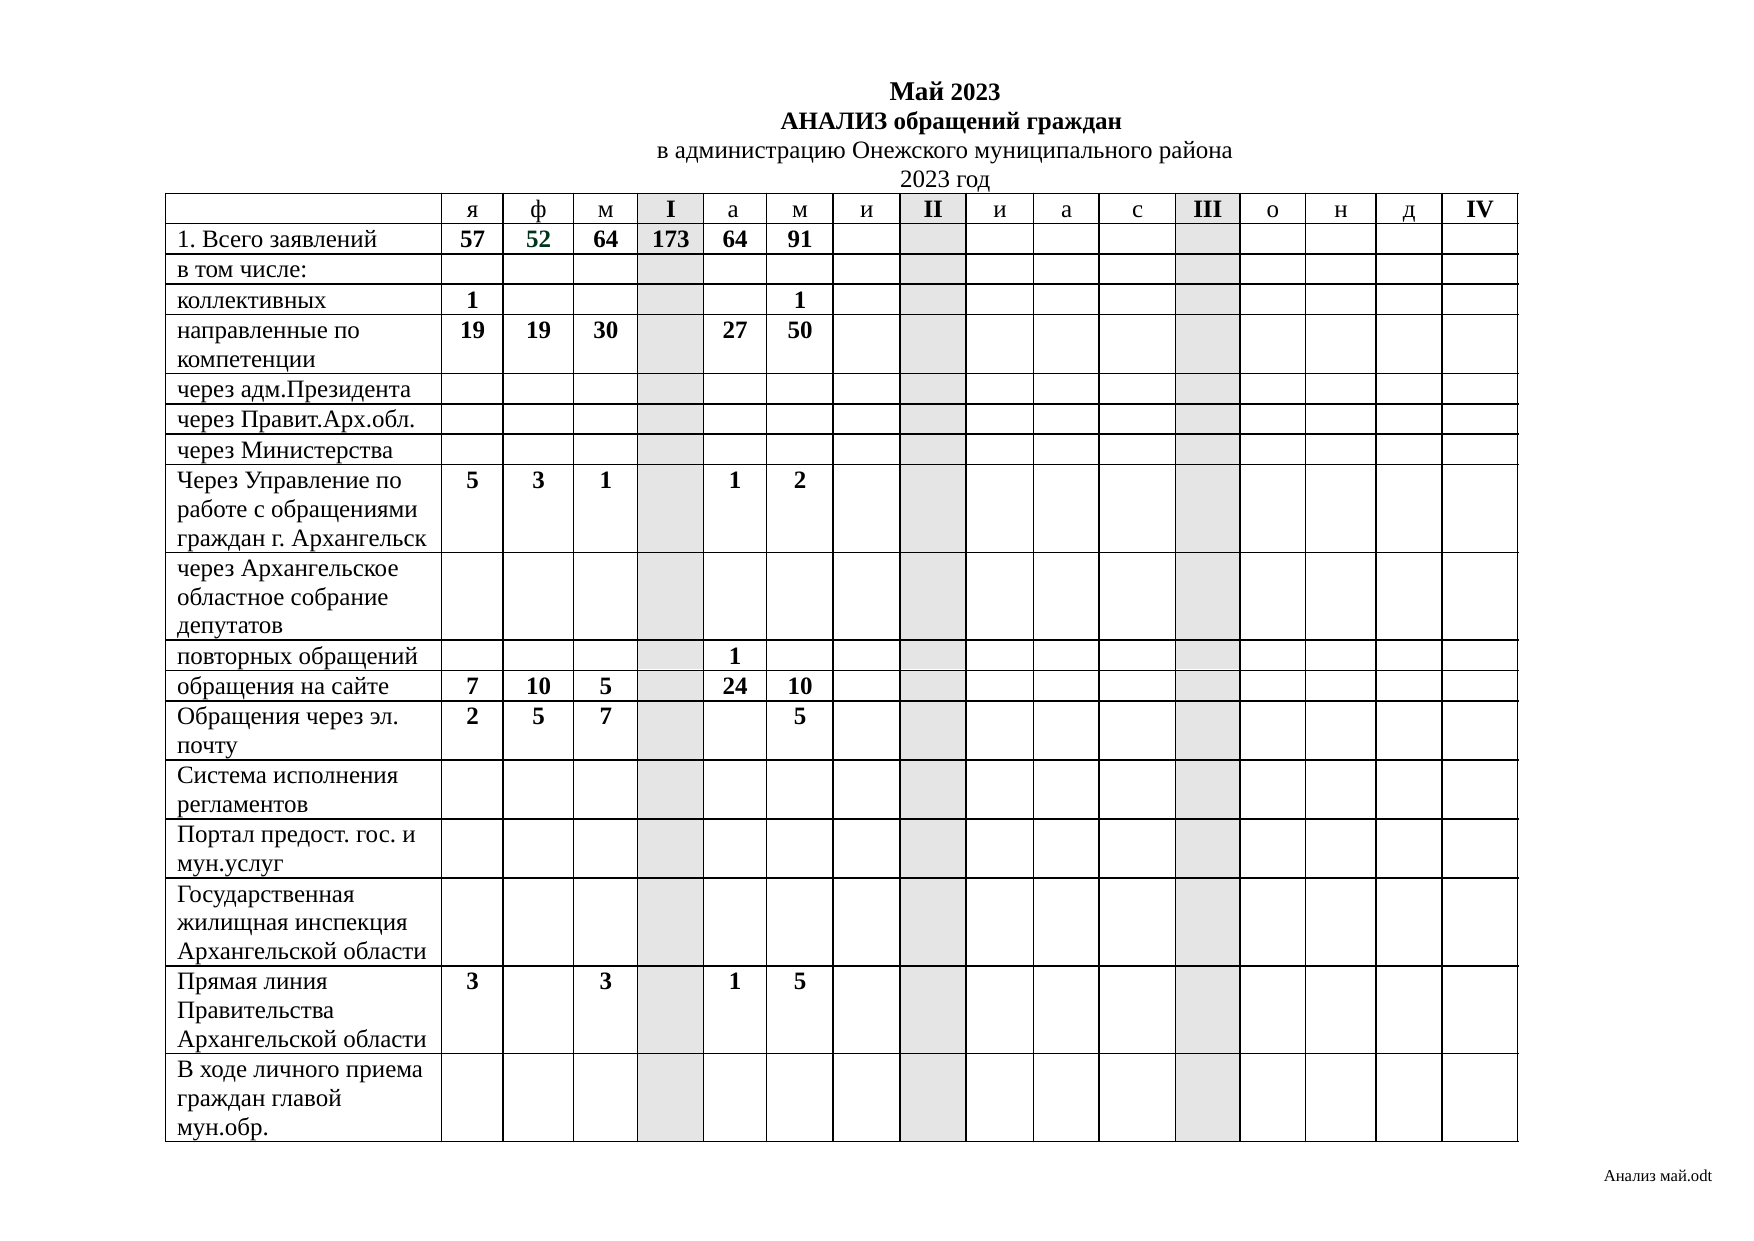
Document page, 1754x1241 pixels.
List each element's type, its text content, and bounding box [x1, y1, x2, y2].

table_cell 64 [574, 224, 637, 253]
table_cell [442, 1054, 502, 1141]
table_cell [1034, 967, 1098, 1053]
table_cell [504, 820, 573, 877]
table_header н [1306, 194, 1375, 223]
table_cell [1377, 435, 1441, 464]
table_cell [1034, 435, 1098, 464]
table_cell через Министерства [166, 435, 441, 464]
table_cell [834, 553, 899, 639]
table_header м [574, 194, 637, 223]
table_cell [1241, 255, 1305, 283]
table_cell [1034, 553, 1098, 639]
table_cell [1176, 465, 1239, 551]
table_cell [1241, 553, 1305, 639]
table_cell [1377, 405, 1441, 433]
table_cell [1100, 224, 1175, 253]
table_cell [1100, 1054, 1175, 1141]
table_cell [1377, 761, 1441, 818]
table_cell [442, 879, 502, 965]
table_cell [967, 820, 1033, 877]
table_cell [1034, 820, 1098, 877]
table_cell [1377, 702, 1441, 759]
table_cell [1443, 553, 1517, 639]
table_cell [1100, 702, 1175, 759]
table_cell [1306, 465, 1375, 551]
table_header м [767, 194, 832, 223]
table_cell [1176, 1054, 1239, 1141]
table_cell 30 [574, 315, 637, 373]
table_cell [1443, 702, 1517, 759]
table_cell [638, 405, 703, 433]
table_cell [767, 820, 832, 877]
table_cell [901, 285, 965, 314]
table_cell [1034, 879, 1098, 965]
table_cell [834, 702, 899, 759]
table_cell [442, 641, 502, 669]
table_cell [967, 465, 1033, 551]
table_cell [901, 255, 965, 283]
table_cell [638, 374, 703, 403]
table_cell [1377, 465, 1441, 551]
text Май 2023 [178, 75, 1712, 106]
table_cell [1034, 374, 1098, 403]
table_cell 19 [504, 315, 573, 373]
table_cell обращения на сайте [166, 671, 441, 700]
table_cell [1100, 315, 1175, 373]
table_cell [1306, 224, 1375, 253]
table_cell [1306, 255, 1375, 283]
table_cell [638, 967, 703, 1053]
table_cell [1443, 1054, 1517, 1141]
table_cell [967, 671, 1033, 700]
table_cell [834, 967, 899, 1053]
table_cell [574, 879, 637, 965]
table_cell 1 [704, 641, 766, 669]
table_cell 50 [767, 315, 832, 373]
table_cell [638, 1054, 703, 1141]
table_cell [574, 255, 637, 283]
table_cell [574, 374, 637, 403]
table_cell [638, 435, 703, 464]
table_cell [574, 820, 637, 877]
table_cell [1241, 671, 1305, 700]
table_cell [1100, 374, 1175, 403]
table_cell [574, 435, 637, 464]
table_cell [1100, 671, 1175, 700]
table_cell [967, 255, 1033, 283]
table_cell Система исполнения регламентов [166, 761, 441, 818]
table_cell [901, 405, 965, 433]
table_cell [1034, 224, 1098, 253]
table_cell [1034, 641, 1098, 669]
table_cell [1377, 820, 1441, 877]
table_cell 3 [574, 967, 637, 1053]
table_cell [704, 553, 766, 639]
table_cell [1443, 315, 1517, 373]
table_cell [1176, 702, 1239, 759]
table_cell [504, 255, 573, 283]
table_cell [1241, 967, 1305, 1053]
table_cell [834, 374, 899, 403]
table_cell [1443, 820, 1517, 877]
table_cell [1377, 553, 1441, 639]
table_cell [574, 285, 637, 314]
table_cell [504, 435, 573, 464]
table_cell [901, 671, 965, 700]
table_cell [901, 1054, 965, 1141]
table_cell [1306, 641, 1375, 669]
table_cell [1241, 879, 1305, 965]
table_cell 1 [704, 465, 766, 551]
table_cell [1241, 435, 1305, 464]
table_cell [574, 1054, 637, 1141]
table_cell [1176, 405, 1239, 433]
table_cell 5 [442, 465, 502, 551]
table_cell 3 [442, 967, 502, 1053]
table_cell [1034, 671, 1098, 700]
table_cell [504, 1054, 573, 1141]
table_cell [704, 1054, 766, 1141]
table_cell [901, 315, 965, 373]
table_cell [834, 255, 899, 283]
table_cell через адм.Президента [166, 374, 441, 403]
table_cell [1176, 879, 1239, 965]
table_cell [967, 224, 1033, 253]
table_cell [967, 553, 1033, 639]
table_cell [638, 671, 703, 700]
table_cell [1377, 967, 1441, 1053]
table_cell [1034, 761, 1098, 818]
table_cell 1 [442, 285, 502, 314]
table_cell [1176, 224, 1239, 253]
table_cell [834, 761, 899, 818]
table_cell [1100, 967, 1175, 1053]
table_cell Прямая линия Правительства Архангельской области [166, 967, 441, 1053]
table_cell [504, 879, 573, 965]
table_cell [442, 435, 502, 464]
table_cell [1377, 255, 1441, 283]
table_cell [1241, 374, 1305, 403]
table_cell [1443, 405, 1517, 433]
table_cell [1034, 315, 1098, 373]
table_cell [1100, 255, 1175, 283]
table_cell [1034, 405, 1098, 433]
table_cell [1176, 761, 1239, 818]
table_cell [504, 553, 573, 639]
table_cell 5 [767, 702, 832, 759]
table_cell [574, 405, 637, 433]
table_cell [574, 761, 637, 818]
table_cell [704, 820, 766, 877]
table_cell [504, 405, 573, 433]
table_cell [967, 641, 1033, 669]
table_cell [704, 285, 766, 314]
table_cell [1176, 374, 1239, 403]
table_cell [767, 435, 832, 464]
table_header а [1034, 194, 1098, 223]
table_header о [1241, 194, 1305, 223]
table_header а [704, 194, 766, 223]
table_header д [1377, 194, 1441, 223]
table_cell [967, 879, 1033, 965]
table_cell [704, 702, 766, 759]
table_header и [967, 194, 1033, 223]
table_cell Портал предост. гос. и мун.услуг [166, 820, 441, 877]
table_cell [1176, 967, 1239, 1053]
table_cell [1100, 641, 1175, 669]
table_cell [1443, 465, 1517, 551]
table_cell [901, 967, 965, 1053]
table_cell [901, 879, 965, 965]
table_cell 10 [767, 671, 832, 700]
table_cell [1443, 761, 1517, 818]
table_cell [767, 374, 832, 403]
table_cell [442, 761, 502, 818]
table_cell [901, 641, 965, 669]
table_cell [1377, 1054, 1441, 1141]
table_cell 2 [442, 702, 502, 759]
table_cell 5 [504, 702, 573, 759]
table_cell [1034, 465, 1098, 551]
table_cell [1100, 465, 1175, 551]
table_cell [834, 1054, 899, 1141]
table_cell [967, 315, 1033, 373]
table_cell 1. Всего заявлений [166, 224, 441, 253]
table_cell [834, 315, 899, 373]
table_cell Государственная жилищная инспекция Архангельской области [166, 879, 441, 965]
table_cell [1100, 553, 1175, 639]
table_cell [834, 285, 899, 314]
table_cell [442, 255, 502, 283]
table_cell [442, 405, 502, 433]
table_cell [767, 879, 832, 965]
table_cell 5 [767, 967, 832, 1053]
table_header и [834, 194, 899, 223]
table_cell [1100, 285, 1175, 314]
table_cell [574, 553, 637, 639]
table_cell [1306, 553, 1375, 639]
table_cell [1100, 879, 1175, 965]
table_cell [442, 553, 502, 639]
table_cell [1176, 435, 1239, 464]
table_cell 10 [504, 671, 573, 700]
table_cell [1306, 761, 1375, 818]
table_cell [967, 761, 1033, 818]
table_cell [901, 761, 965, 818]
table_cell 27 [704, 315, 766, 373]
table_cell [1176, 671, 1239, 700]
table_header III [1176, 194, 1239, 223]
table_cell [767, 1054, 832, 1141]
table_cell [1241, 1054, 1305, 1141]
text в администрацию Онежского муниципального района [178, 135, 1712, 164]
table_cell [767, 255, 832, 283]
table_cell [1306, 285, 1375, 314]
table_cell [834, 465, 899, 551]
table_cell [504, 967, 573, 1053]
table_cell [1306, 702, 1375, 759]
table_cell коллективных [166, 285, 441, 314]
table_cell [767, 761, 832, 818]
table_cell [1176, 315, 1239, 373]
table_cell [767, 405, 832, 433]
table_cell [967, 405, 1033, 433]
table_cell [767, 553, 832, 639]
table_cell В ходе личного приема граждан главой мун.обр. [166, 1054, 441, 1141]
table_cell [834, 671, 899, 700]
table_cell 7 [442, 671, 502, 700]
table_cell [1176, 553, 1239, 639]
table_cell [1241, 224, 1305, 253]
table_cell [1176, 285, 1239, 314]
table_cell [1034, 255, 1098, 283]
table_cell [704, 374, 766, 403]
table_cell [704, 255, 766, 283]
table_cell [1443, 255, 1517, 283]
table_cell 1 [767, 285, 832, 314]
table_cell 173 [638, 224, 703, 253]
table_cell [1241, 761, 1305, 818]
table_cell [1306, 374, 1375, 403]
text 2023 год [178, 164, 1712, 192]
table_cell [1377, 315, 1441, 373]
table_cell [1443, 374, 1517, 403]
table_cell в том числе: [166, 255, 441, 283]
table_cell [638, 255, 703, 283]
table_cell [442, 820, 502, 877]
table_cell [1176, 641, 1239, 669]
table_cell [1443, 285, 1517, 314]
table_cell [1443, 641, 1517, 669]
table_cell [1034, 1054, 1098, 1141]
table_cell [1241, 641, 1305, 669]
table_cell [1034, 702, 1098, 759]
table_cell [704, 405, 766, 433]
table_cell [1306, 967, 1375, 1053]
table_cell через Правит.Арх.обл. [166, 405, 441, 433]
table_cell 5 [574, 671, 637, 700]
table_cell [1176, 820, 1239, 877]
table_cell [442, 374, 502, 403]
table_cell [767, 641, 832, 669]
table_cell [1306, 405, 1375, 433]
table_cell 24 [704, 671, 766, 700]
table_cell [1377, 224, 1441, 253]
text АНАЛИЗ обращений граждан [178, 106, 1712, 135]
table_cell [834, 405, 899, 433]
table_cell [834, 879, 899, 965]
table_header я [442, 194, 502, 223]
table_cell 52 [504, 224, 573, 253]
table_cell через Архангельское областное собрание депутатов [166, 553, 441, 639]
table_cell [704, 761, 766, 818]
table_cell [704, 879, 766, 965]
table_cell [704, 435, 766, 464]
table_cell [901, 374, 965, 403]
table_cell [574, 641, 637, 669]
table_cell [1100, 761, 1175, 818]
table_cell [1306, 315, 1375, 373]
table_cell [1377, 285, 1441, 314]
table_cell Через Управление по работе с обращениями граждан г. Архангельск [166, 465, 441, 551]
table_cell [638, 641, 703, 669]
table_cell направленные по компетенции [166, 315, 441, 373]
table_cell 3 [504, 465, 573, 551]
table_cell [1377, 374, 1441, 403]
table_cell 1 [574, 465, 637, 551]
table_cell [967, 967, 1033, 1053]
table_cell [1306, 820, 1375, 877]
table_cell 64 [704, 224, 766, 253]
table_cell [1443, 224, 1517, 253]
table_cell [967, 702, 1033, 759]
table_cell Обращения через эл. почту [166, 702, 441, 759]
table_cell [504, 761, 573, 818]
table_cell [504, 641, 573, 669]
table_cell [1443, 671, 1517, 700]
table_cell [1306, 671, 1375, 700]
table_header IV [1443, 194, 1517, 223]
table_cell [834, 224, 899, 253]
table_cell 1 [704, 967, 766, 1053]
table_cell [638, 820, 703, 877]
table_cell [1377, 671, 1441, 700]
table_cell 57 [442, 224, 502, 253]
table_cell [1306, 879, 1375, 965]
table_cell [834, 435, 899, 464]
table_cell [967, 1054, 1033, 1141]
table_cell [1100, 435, 1175, 464]
table_cell 91 [767, 224, 832, 253]
table_cell [901, 553, 965, 639]
table_cell [638, 315, 703, 373]
table_cell [1377, 641, 1441, 669]
table_cell 2 [767, 465, 832, 551]
table_cell [967, 285, 1033, 314]
table_cell [901, 224, 965, 253]
table_cell [1241, 702, 1305, 759]
table_header ф [504, 194, 573, 223]
table_cell [1241, 285, 1305, 314]
table_cell [1443, 879, 1517, 965]
table_cell [504, 374, 573, 403]
table_cell [1241, 465, 1305, 551]
table_cell [901, 702, 965, 759]
table_cell [1241, 820, 1305, 877]
table_cell [901, 435, 965, 464]
table_cell [638, 553, 703, 639]
table_cell [1241, 405, 1305, 433]
table_cell [638, 761, 703, 818]
table_cell [1241, 315, 1305, 373]
table_cell [1176, 255, 1239, 283]
table_cell [638, 285, 703, 314]
table_cell [1443, 435, 1517, 464]
table_cell [638, 879, 703, 965]
table_header II [901, 194, 965, 223]
table_header [166, 194, 441, 223]
table_cell [1306, 1054, 1375, 1141]
table_cell [967, 374, 1033, 403]
table_cell [1034, 285, 1098, 314]
table_cell [901, 820, 965, 877]
table_cell 19 [442, 315, 502, 373]
table_cell [967, 435, 1033, 464]
table_header I [638, 194, 703, 223]
table_header с [1100, 194, 1175, 223]
table_cell повторных обращений [166, 641, 441, 669]
table_cell [1100, 820, 1175, 877]
table_cell [1443, 967, 1517, 1053]
table_cell [1377, 879, 1441, 965]
table_cell [1306, 435, 1375, 464]
table_cell [638, 465, 703, 551]
table_cell [834, 641, 899, 669]
table_cell [504, 285, 573, 314]
table_cell [638, 702, 703, 759]
table_cell 7 [574, 702, 637, 759]
table_cell [834, 820, 899, 877]
table_cell [901, 465, 965, 551]
table_cell [1100, 405, 1175, 433]
